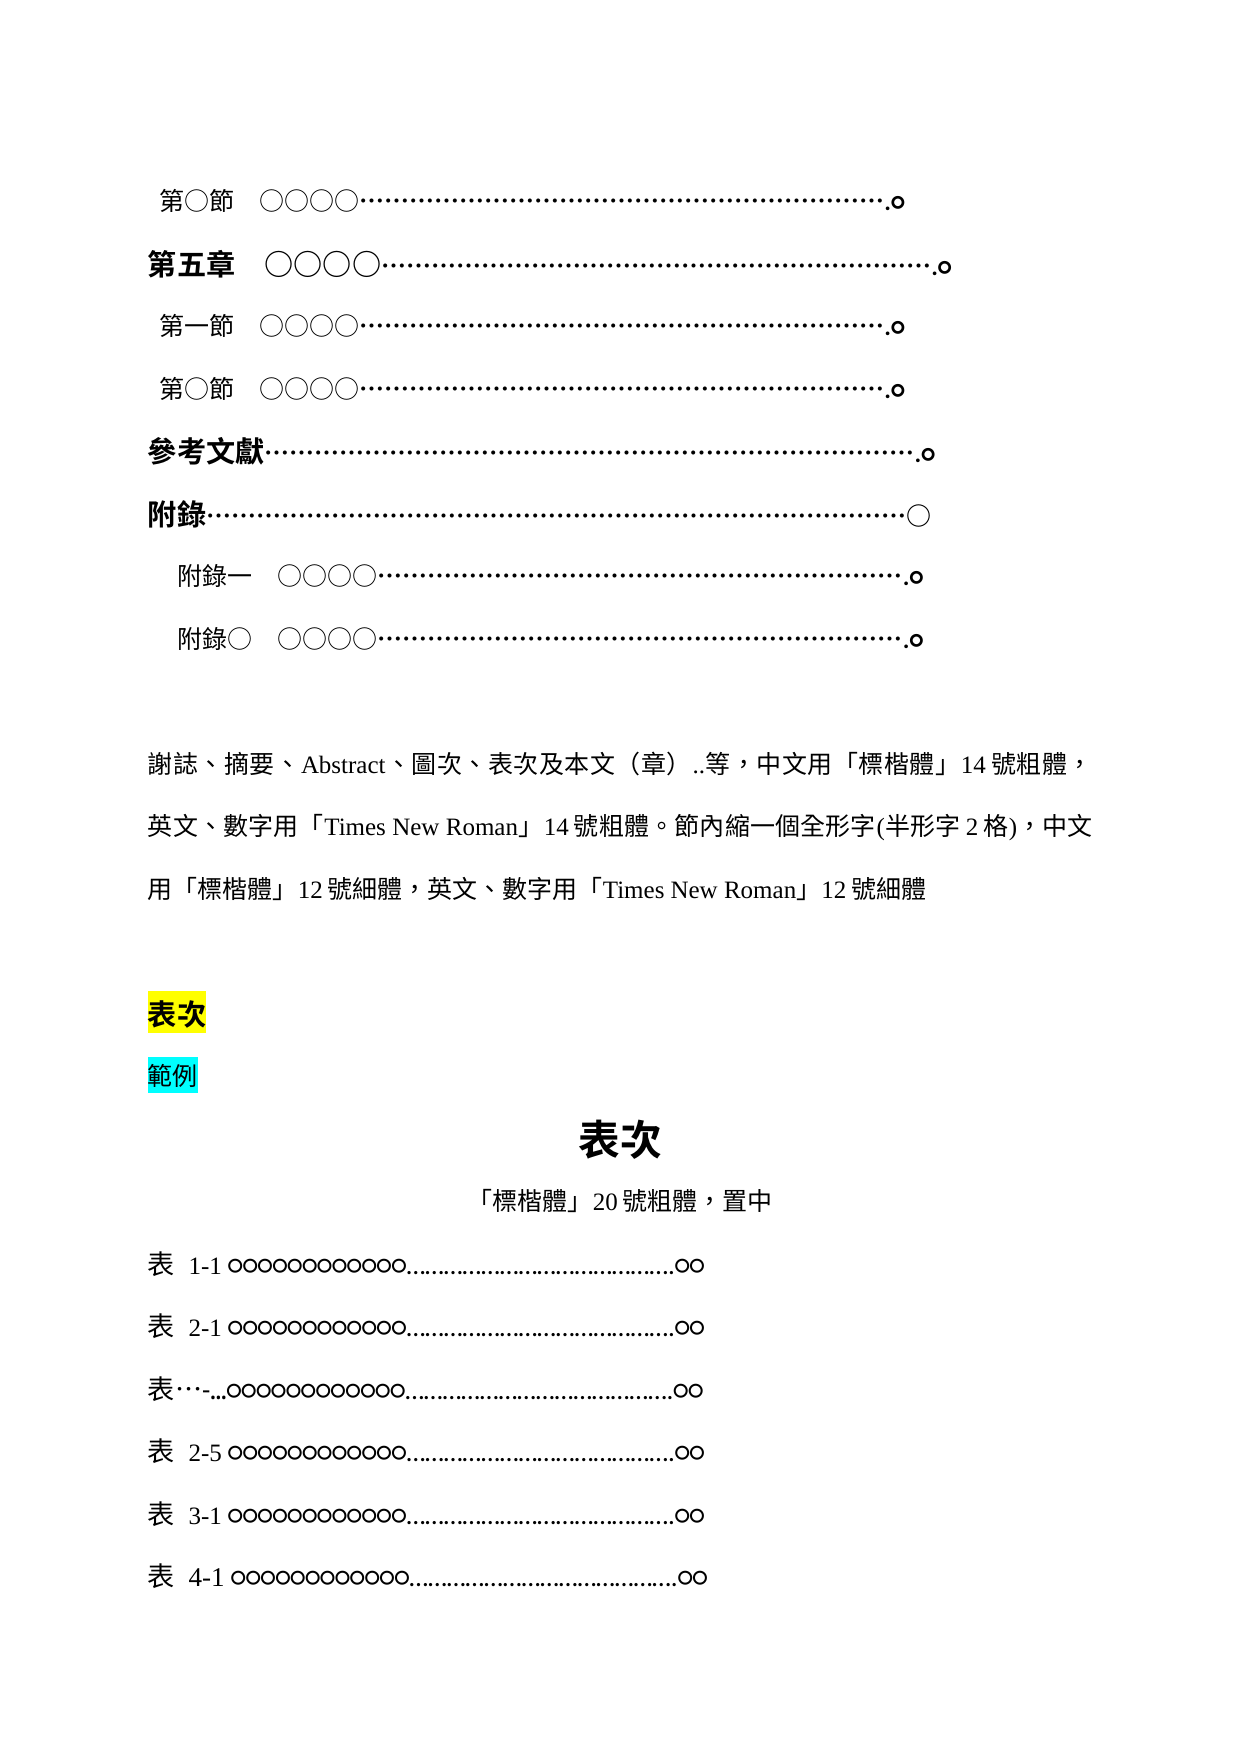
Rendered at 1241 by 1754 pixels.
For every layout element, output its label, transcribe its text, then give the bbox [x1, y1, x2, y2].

text 表 2-1 ○○○○○○○○○○○○…………………………………….○○ [148, 1283, 1092, 1346]
text 附錄一 ○○○○……………………………………………………….○ [148, 533, 1092, 596]
text 範例 [148, 1033, 1092, 1096]
text 謝誌、摘要、Abstract、圖次、表次及本文（章）..等，中文用「標楷體」14號粗體，英文、數字用「Times New Roman」14號粗體。節內縮一個全形字(半形字2格)，中文用「標楷體」12號細體，英文、數字用「Times New Roman」12號細體 [148, 721, 1092, 908]
text 第○節 ○○○○……………………………………………………….○ [148, 346, 1092, 408]
text 附錄…………………………………………………………………………○ [148, 471, 1092, 533]
text 表次 [148, 1096, 1092, 1158]
text 表…-…○○○○○○○○○○○○…………………………………….○○ [148, 1346, 1092, 1408]
text 表 2-5 ○○○○○○○○○○○○…………………………………….○○ [148, 1408, 1092, 1471]
text 「標楷體」20號粗體，置中 [148, 1158, 1092, 1221]
text 第○節 ○○○○……………………………………………………….○ [148, 158, 1092, 221]
text 附錄○ ○○○○……………………………………………………….○ [148, 596, 1092, 658]
text 第一節 ○○○○……………………………………………………….○ [148, 283, 1092, 346]
text 表 4-1 ○○○○○○○○○○○○…………………………………….○○ [148, 1533, 1092, 1596]
text 第五章 ○○○○………………………………………………………….○ [148, 221, 1092, 283]
text 參考文獻…………………………………………………………………….○ [148, 408, 1092, 471]
text 表次 [148, 971, 1092, 1033]
text 表 1-1 ○○○○○○○○○○○○…………………………………….○○ [148, 1221, 1092, 1283]
text 表 3-1 ○○○○○○○○○○○○…………………………………….○○ [148, 1471, 1092, 1533]
